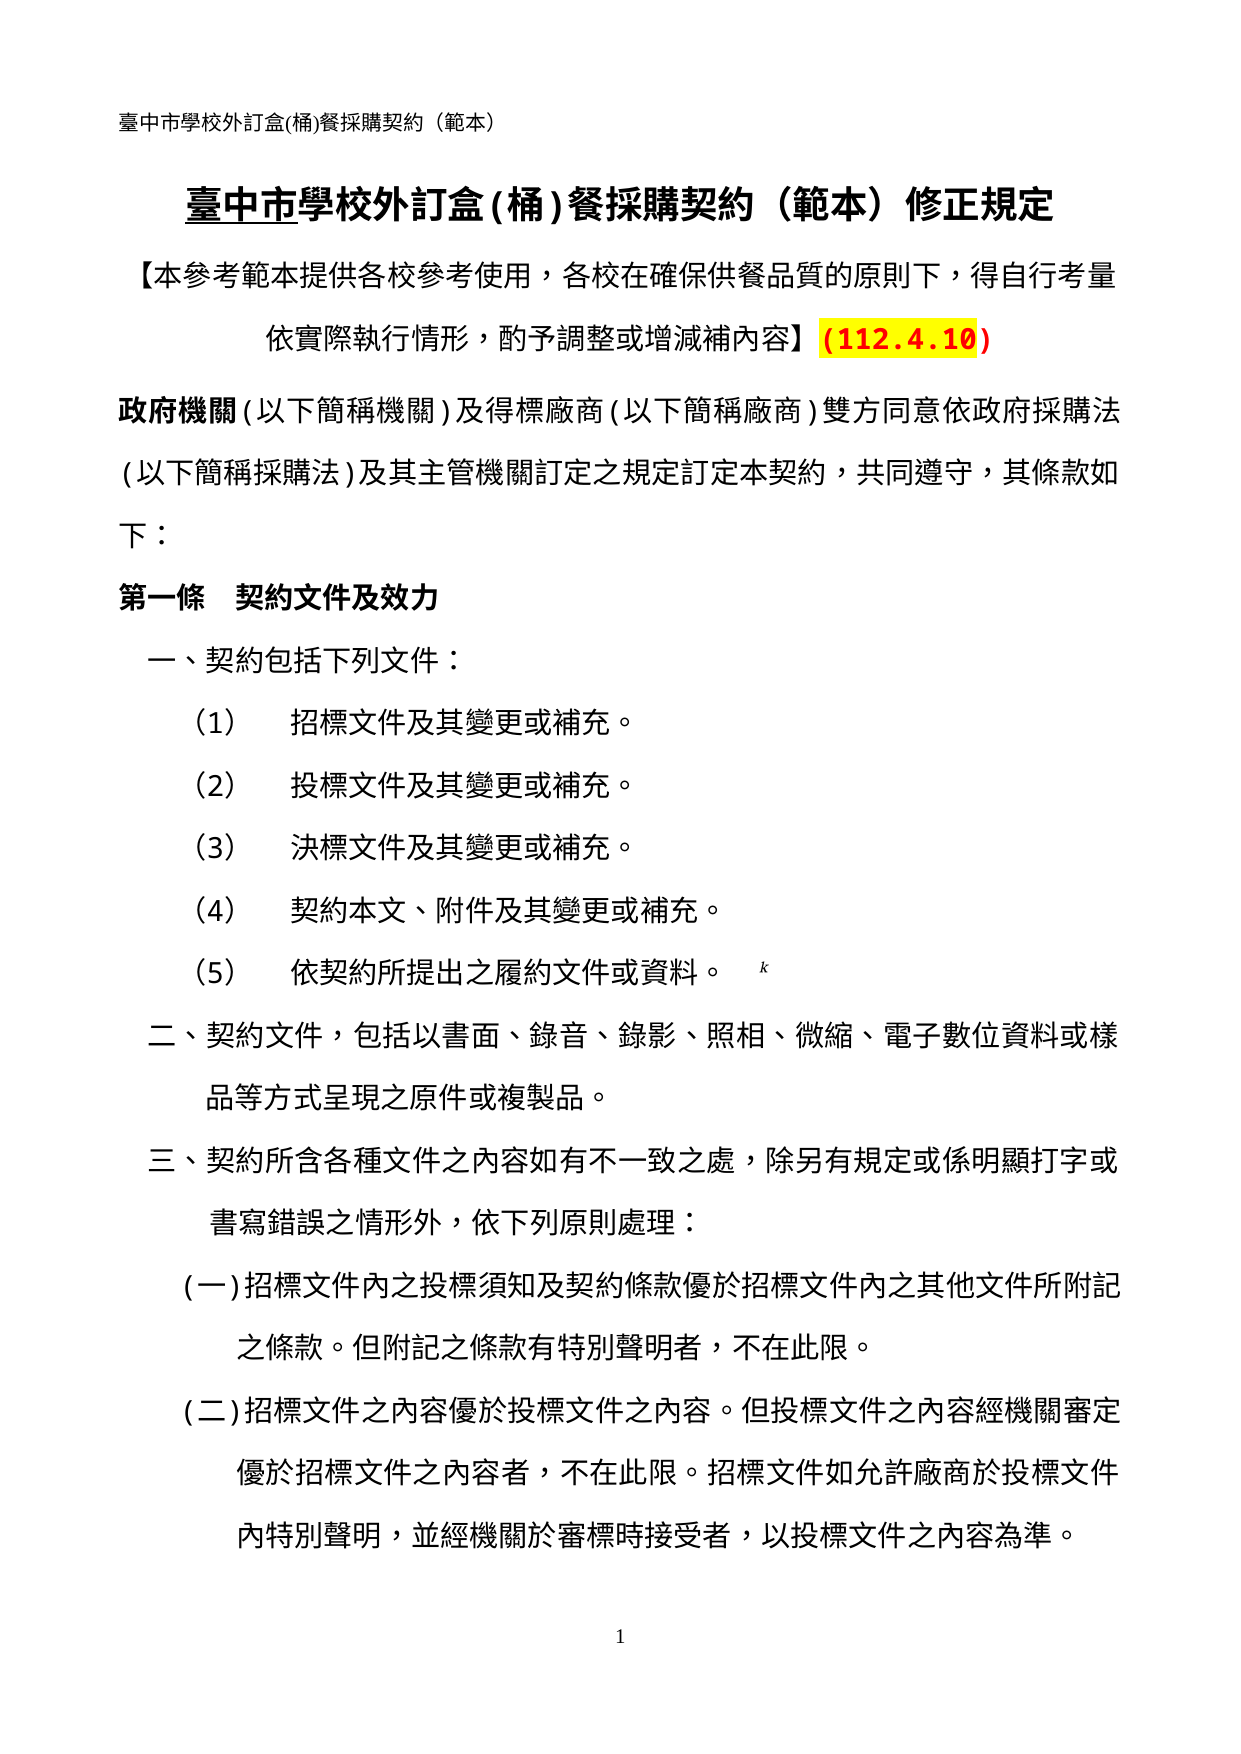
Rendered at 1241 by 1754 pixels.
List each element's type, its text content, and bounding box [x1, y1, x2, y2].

list 決標文件及其變更或補充。 [177, 804, 1122, 867]
text 三、契約所含各種文件之內容如有不一致之處，除另有規定或係明顯打字或書寫錯誤之情形外，依下列原則處理： [147, 1117, 1122, 1242]
text 【本參考範本提供各校參考使用，各校在確保供餐品質的原則下，得自行考量依實際執行情形，酌予調整或增減補內容】(112.4.10) [118, 232, 1122, 357]
text 二、契約文件，包括以書面、錄音、錄影、照相、微縮、電子數位資料或樣品等方式呈現之原件或複製品。 [147, 992, 1122, 1117]
text 一、契約包括下列文件： [118, 617, 1122, 679]
text 政府機關(以下簡稱機關)及得標廠商(以下簡稱廠商)雙方同意依政府採購法(以下簡稱採購法)及其主管機關訂定之規定訂定本契約，共同遵守，其條款如下： [118, 367, 1122, 554]
list 契約本文、附件及其變更或補充。 [177, 867, 1122, 929]
list 投標文件及其變更或補充。 [177, 742, 1122, 804]
text 第一條 契約文件及效力 [118, 554, 1122, 617]
list 招標文件及其變更或補充。 [177, 679, 1122, 742]
text 臺中市學校外訂盒(桶)餐採購契約（範本）修正規定 [118, 161, 1122, 223]
text (二)招標文件之內容優於投標文件之內容。但投標文件之內容經機關審定優於招標文件之內容者，不在此限。招標文件如允許廠商於投標文件內特別聲明，並經機關於審標時接受者，以投標文件之內容為準。 [179, 1367, 1122, 1554]
list 依契約所提出之履約文件或資料。 [177, 929, 1122, 992]
text (一)招標文件內之投標須知及契約條款優於招標文件內之其他文件所附記之條款。但附記之條款有特別聲明者，不在此限。 [179, 1242, 1122, 1367]
